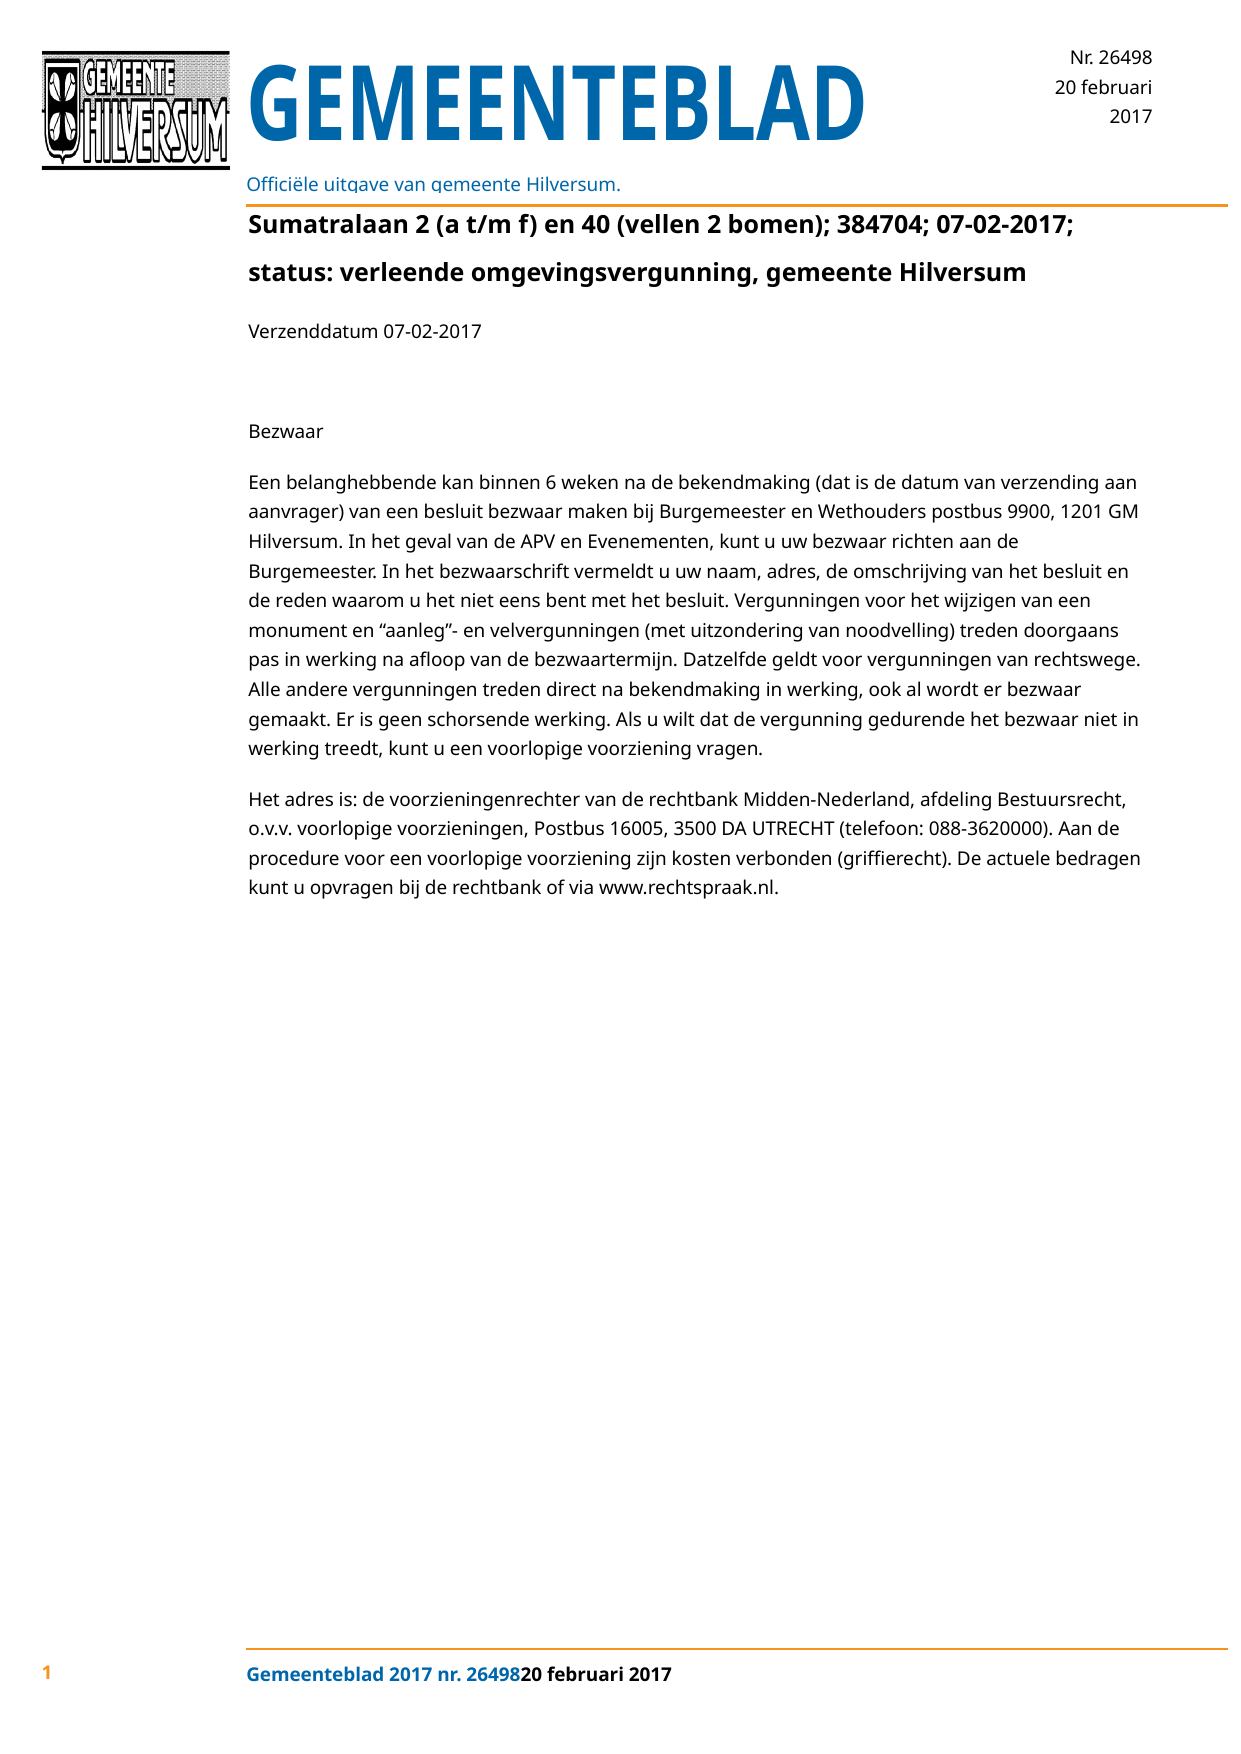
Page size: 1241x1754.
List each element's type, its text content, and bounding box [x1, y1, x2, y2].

text Het adres is: de voorzieningenrechter van de rechtbank Midden-Nederland, afdeling Bestuursrecht, o.v.v. voorlopige voorzieningen, Postbus 16005, 3500 DA UTRECHT (telefoon: 088-3620000). Aan de procedure voor een voorlopige voorziening zijn kosten verbonden (griffierecht). De actuele bedragen kunt u opvragen bij de rechtbank of via www.rechtspraak.nl. [248, 786, 1152, 900]
text Bezwaar [248, 419, 1152, 444]
text Sumatralaan 2 (a t/m f) en 40 (vellen 2 bomen); 384704; 07-02-2017; status: verleende omgevingsvergunning, gemeente Hilversum [248, 207, 1152, 288]
text Een belanghebbende kan binnen 6 weken na de bekendmaking (dat is de datum van verzending aan aanvrager) van een besluit bezwaar maken bij Burgemeester en Wethouders postbus 9900, 1201 GM Hilversum. In het geval van de APV en Evenementen, kunt u uw bezwaar richten aan de Burgemeester. In het bezwaarschrift vermeldt u uw naam, adres, de omschrijving van het besluit en de reden waarom u het niet eens bent met het besluit. Vergunningen voor het wijzigen van een monument en “aanleg”- en velvergunningen (met uitzondering van noodvelling) treden doorgaans pas in werking na afloop van de bezwaartermijn. Datzelfde geldt voor vergunningen van rechtswege. Alle andere vergunningen treden direct na bekendmaking in werking, ook al wordt er bezwaar gemaakt. Er is geen schorsende werking. Als u wilt dat de vergunning gedurende het bezwaar niet in werking treedt, kunt u een voorlopige voorziening vragen. [248, 469, 1152, 761]
text Verzenddatum 07-02-2017 [248, 318, 1152, 344]
picture [41, 47, 231, 172]
